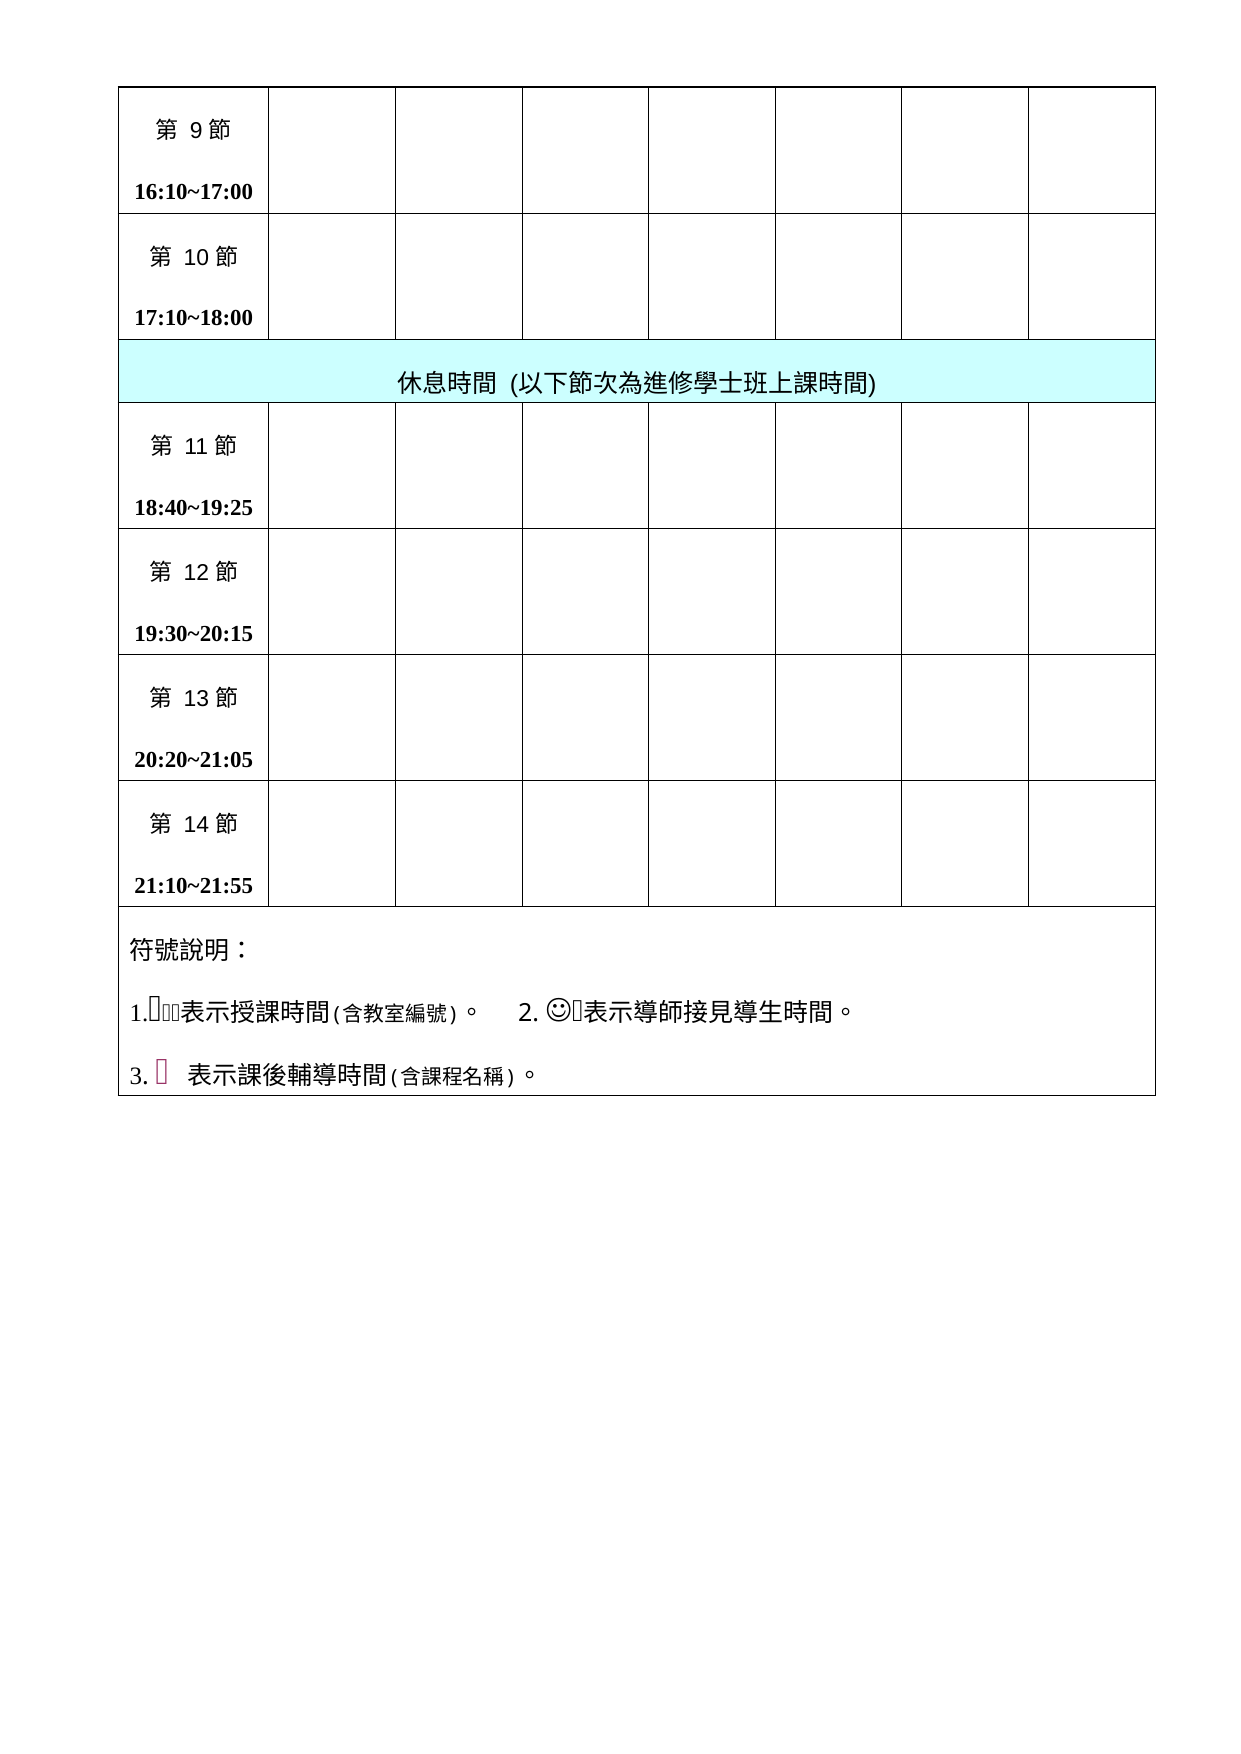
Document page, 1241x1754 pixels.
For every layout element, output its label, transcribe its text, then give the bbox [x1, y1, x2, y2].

table_cell [776, 403, 901, 528]
table_cell [776, 529, 901, 654]
table_cell [396, 88, 522, 212]
table_cell [269, 529, 395, 654]
table_cell [523, 403, 648, 528]
table_cell [523, 214, 648, 338]
table_cell [1029, 214, 1155, 338]
table_cell [523, 88, 648, 212]
table_cell 符號說明： 1.表示授課時間(含教室編號)。 2. 表示導師接見導生時間。 3. 表示課後輔導時間(含課程名稱)。 [119, 907, 1155, 1095]
table_cell [396, 781, 522, 906]
table_cell 第 13 節 20:20~21:05 [119, 655, 268, 780]
table_cell [649, 781, 775, 906]
table_cell [649, 214, 775, 338]
table_cell 第 14 節 21:10~21:55 [119, 781, 268, 906]
table_cell [269, 88, 395, 212]
table_cell [776, 214, 901, 338]
table_cell [396, 655, 522, 780]
table_cell [396, 403, 522, 528]
table_cell 第 11 節 18:40~19:25 [119, 403, 268, 528]
table_cell [523, 781, 648, 906]
table_cell [1029, 403, 1155, 528]
table_cell [902, 529, 1028, 654]
table_cell [902, 781, 1028, 906]
table_cell [1029, 655, 1155, 780]
table_cell 第 10 節 17:10~18:00 [119, 214, 268, 338]
table_cell [1029, 88, 1155, 212]
table_cell [396, 214, 522, 338]
table_cell 第 12 節 19:30~20:15 [119, 529, 268, 654]
table_cell 第 9 節 16:10~17:00 [119, 88, 268, 212]
table_cell [1029, 529, 1155, 654]
table_cell [649, 403, 775, 528]
table_cell [269, 214, 395, 338]
table_cell [269, 403, 395, 528]
table_cell [396, 529, 522, 654]
table_cell 休息時間 (以下節次為進修學士班上課時間) [119, 340, 1155, 402]
table_cell [902, 88, 1028, 212]
table_cell [269, 655, 395, 780]
table_cell [523, 529, 648, 654]
table_cell [649, 88, 775, 212]
table_cell [902, 403, 1028, 528]
table_cell [776, 781, 901, 906]
table_cell [523, 655, 648, 780]
table_cell [1029, 781, 1155, 906]
table_cell [649, 655, 775, 780]
table_cell [776, 655, 901, 780]
table_cell [649, 529, 775, 654]
table_cell [902, 214, 1028, 338]
table_cell [902, 655, 1028, 780]
table_cell [776, 88, 901, 212]
table_cell [269, 781, 395, 906]
